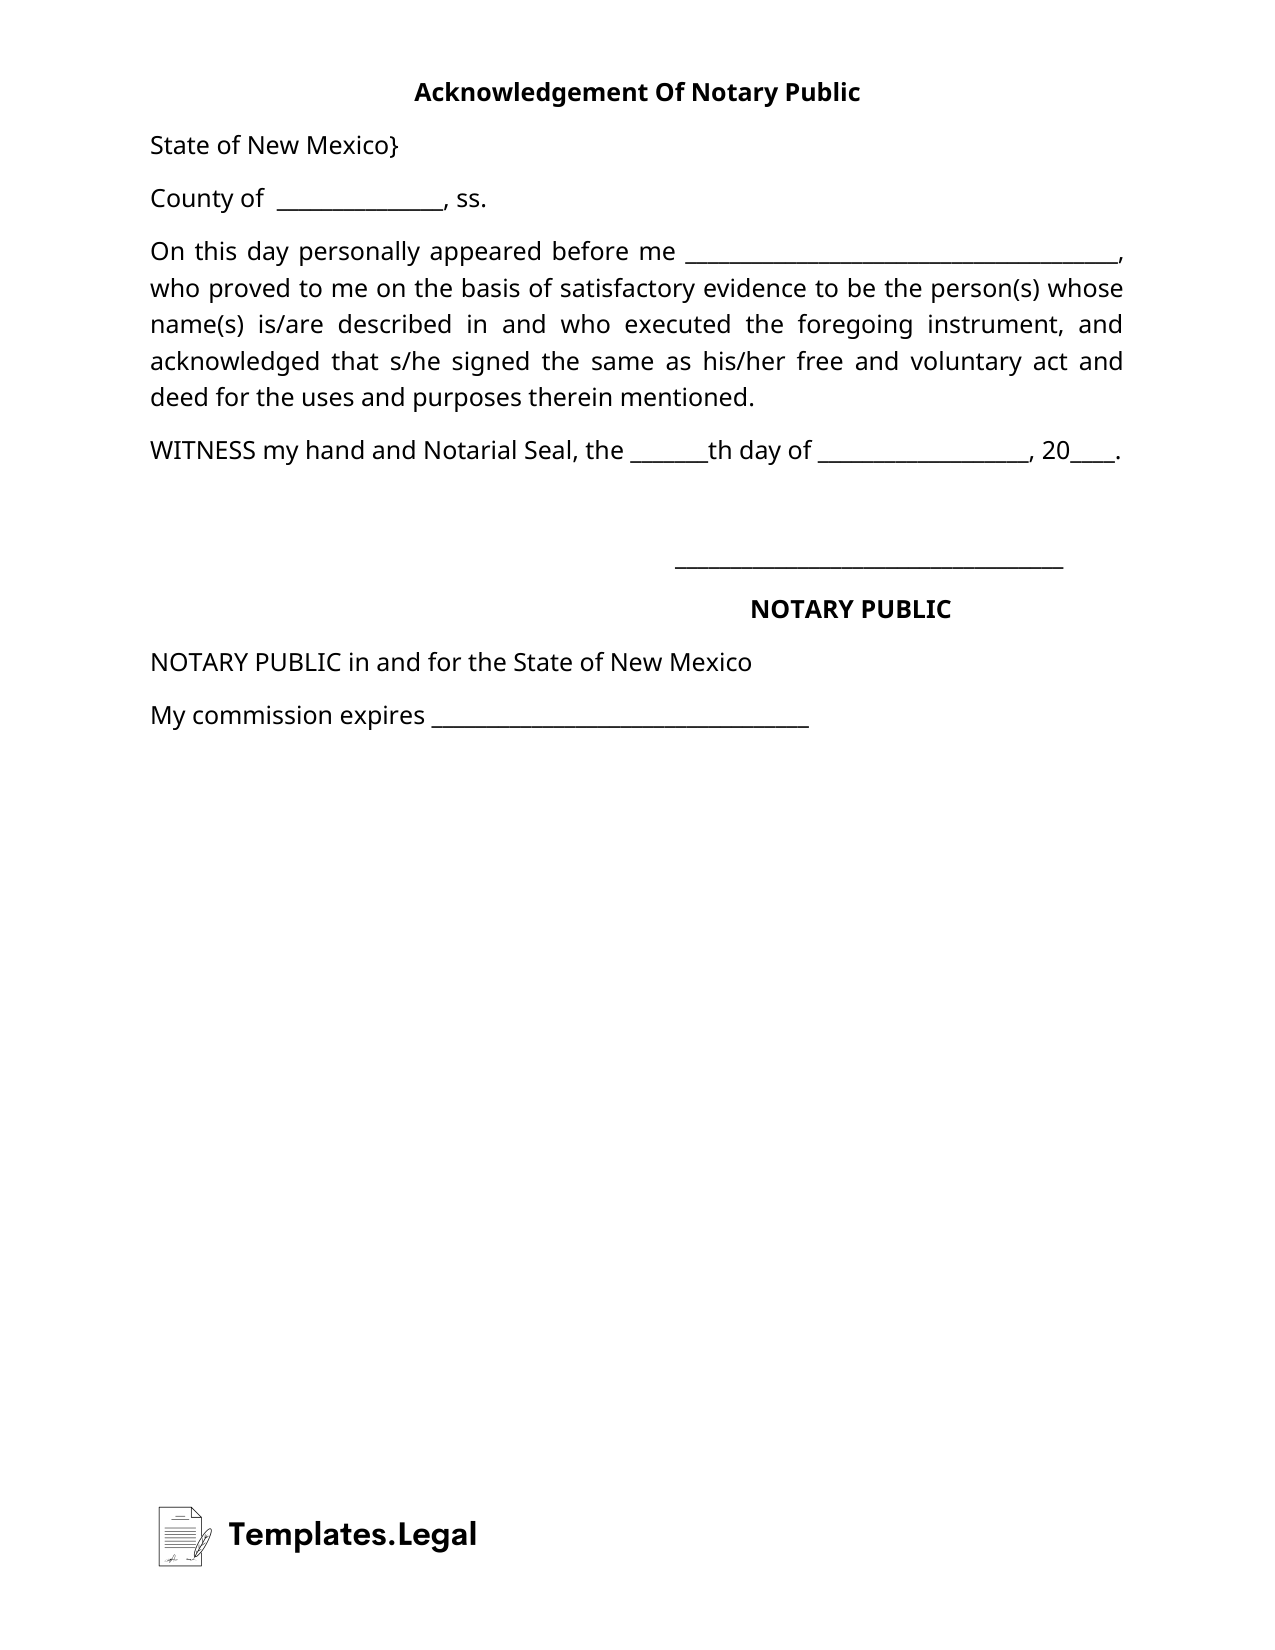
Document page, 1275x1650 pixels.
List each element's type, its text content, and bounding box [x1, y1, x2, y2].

text State of New Mexico} [150, 128, 1125, 162]
text Acknowledgement Of Notary Public [150, 75, 1125, 109]
text My commission expires __________________________________ [150, 698, 1125, 732]
text WITNESS my hand and Notarial Seal, the _______th day of ___________________, 20____. [150, 432, 1125, 467]
text On this day personally appeared before me _______________________________________, who proved to me on the basis of satisfactory evidence to be the person(s) whose name(s) is/are described in and who executed the foregoing instrument, and acknowledged that s/he signed the same as his/her free and voluntary act and deed for the uses and purposes therein mentioned. [150, 234, 1125, 413]
text NOTARY PUBLIC [150, 592, 1125, 626]
text NOTARY PUBLIC in and for the State of New Mexico [150, 644, 1125, 679]
text County of _______________, ss. [150, 181, 1125, 215]
text ___________________________________ [600, 538, 1125, 573]
